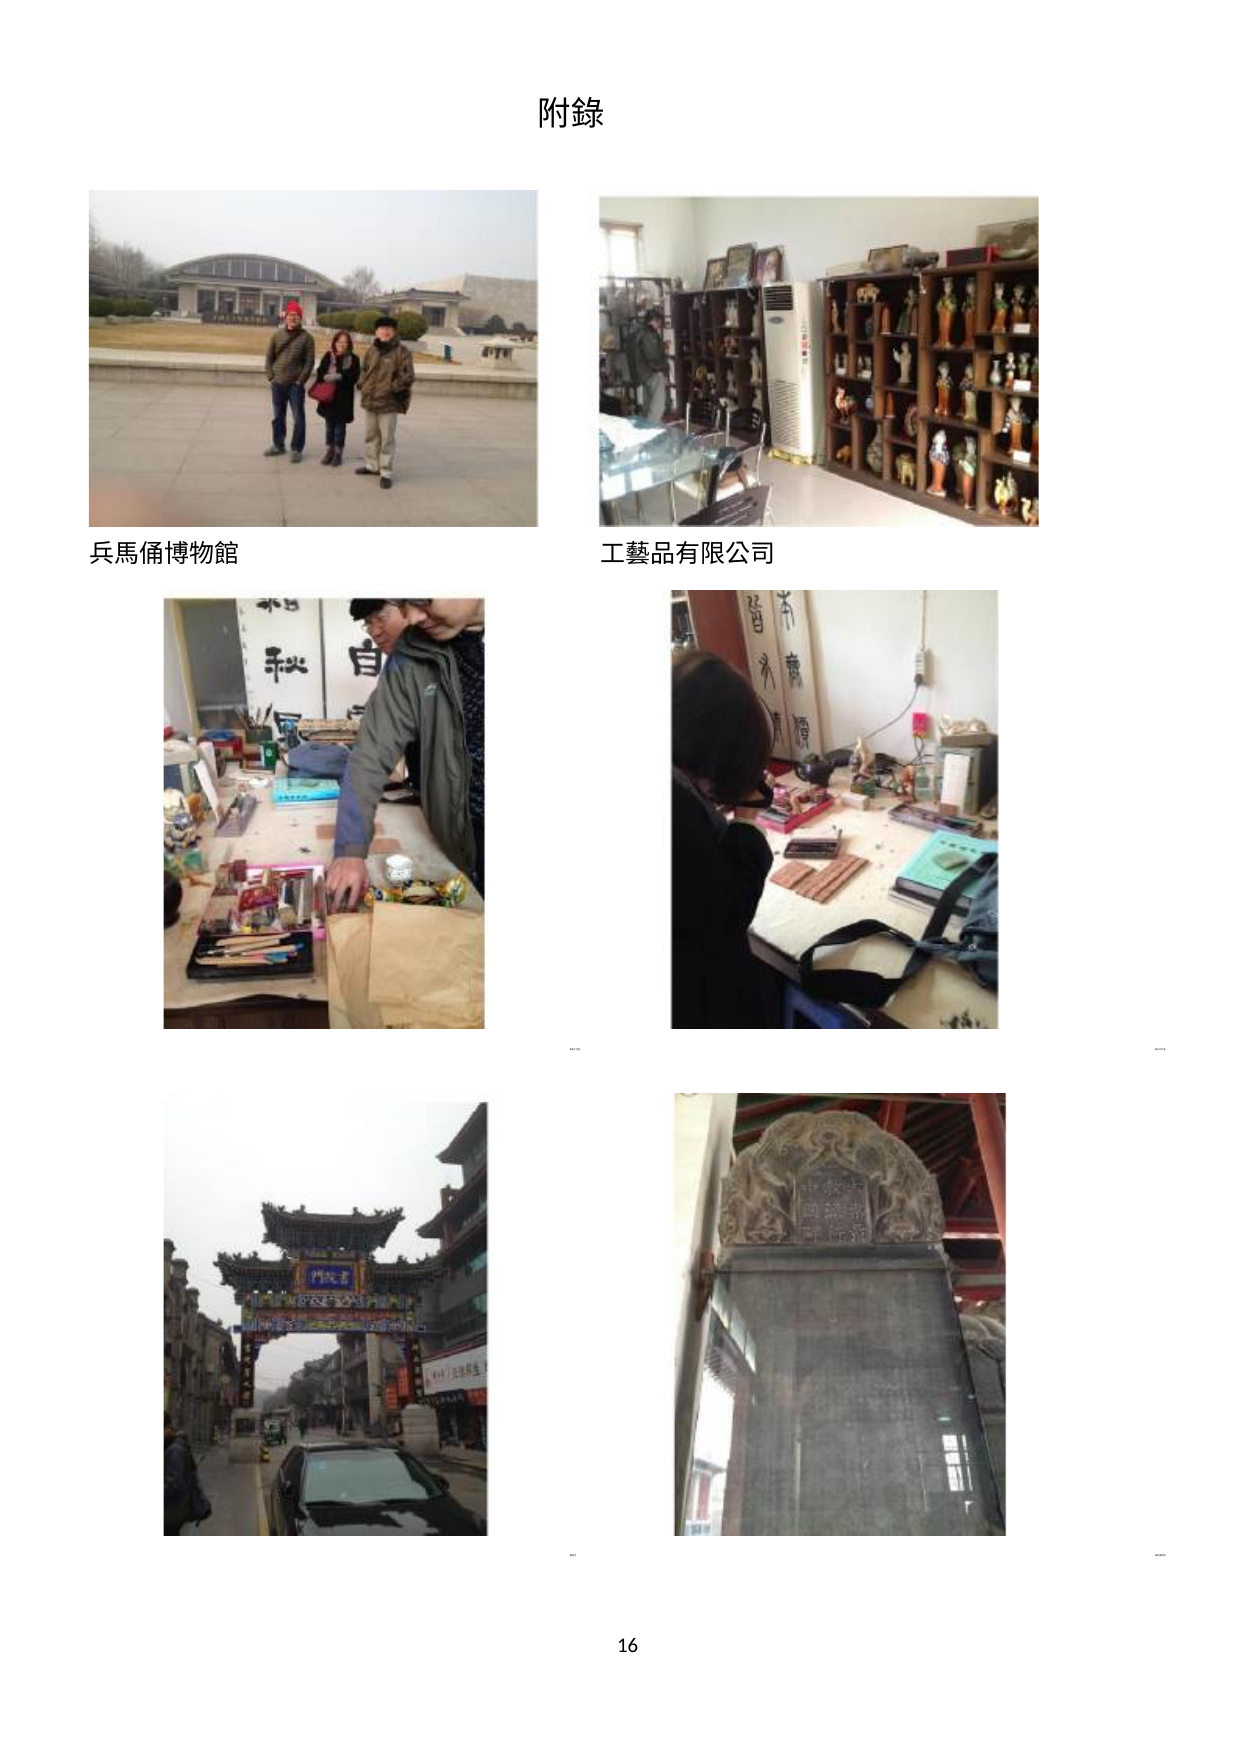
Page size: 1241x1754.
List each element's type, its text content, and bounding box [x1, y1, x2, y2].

picture [88, 190, 1039, 527]
picture [163, 1093, 1007, 1536]
text 附錄 [537, 98, 1165, 132]
text 兵馬俑博物館 工藝品有限公司 [89, 543, 1165, 568]
picture [163, 590, 999, 1029]
